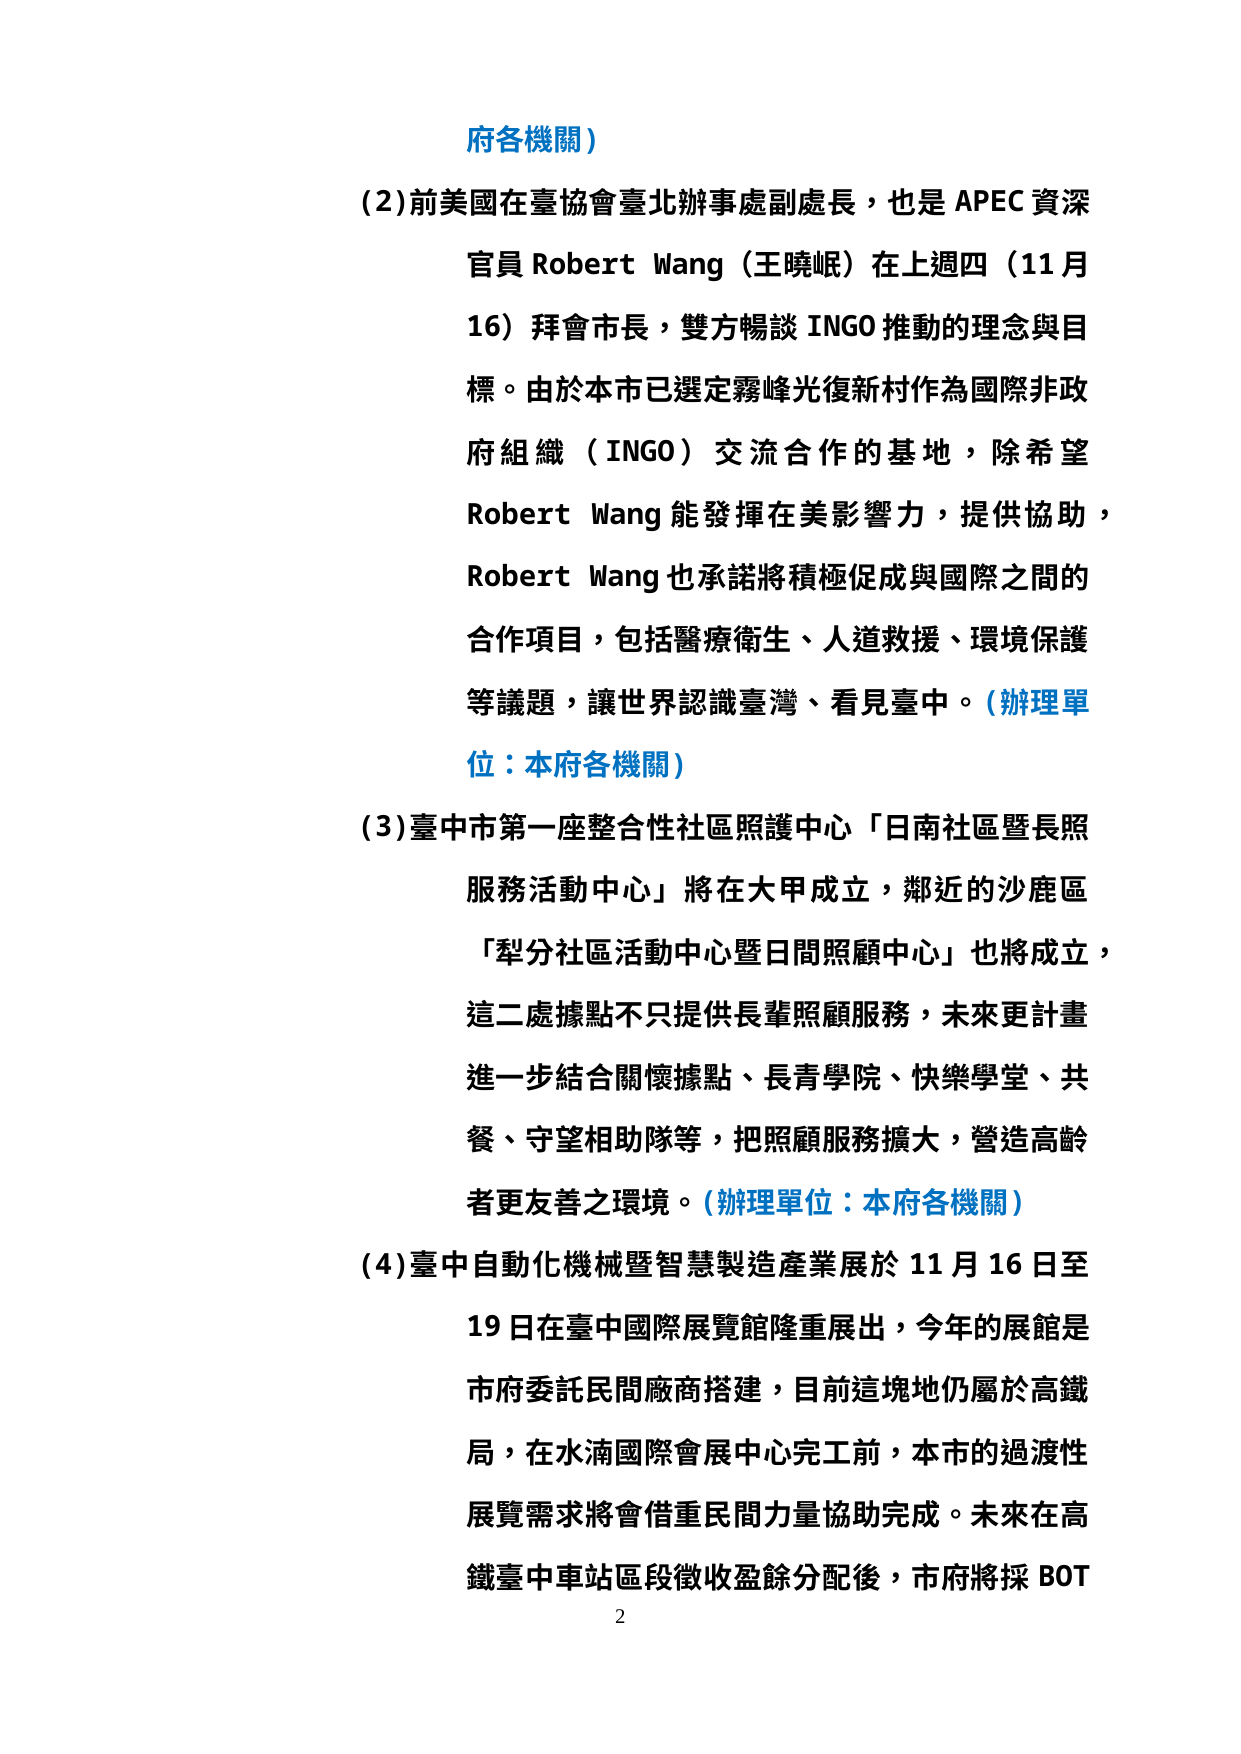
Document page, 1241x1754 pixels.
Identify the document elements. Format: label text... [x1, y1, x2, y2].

list 臺中市第一座整合性社區照護中心「日南社區暨長照服務活動中心」將在大甲成立，鄰近的沙鹿區「犁分社區活動中心暨日間照顧中心」也將成立，這二處據點不只提供長輩照顧服務，未來更計畫進一步結合關懷據點、長青學院、快樂學堂、共餐、守望相助隊等，把照顧服務擴大，營造高齡者更友善之環境。(辦理單位：本府各機關) [357, 784, 1090, 1221]
list 臺中自動化機械暨智慧製造產業展於11月16日至19日在臺中國際展覽館隆重展出，今年的展館是市府委託民間廠商搭建，目前這塊地仍屬於高鐵局，在水湳國際會展中心完工前，本市的過渡性展覽需求將會借重民間力量協助完成。未來在高鐵臺中車站區段徵收盈餘分配後，市府將採BOT [357, 1221, 1090, 1596]
list 府各機關) [357, 96, 1090, 159]
list 前美國在臺協會臺北辦事處副處長，也是APEC資深官員Robert Wang（王曉岷）在上週四（11月16）拜會市長，雙方暢談INGO推動的理念與目標。由於本市已選定霧峰光復新村作為國際非政府組織（INGO）交流合作的基地，除希望Robert Wang能發揮在美影響力，提供協助，Robert Wang也承諾將積極促成與國際之間的合作項目，包括醫療衛生、人道救援、環境保護等議題，讓世界認識臺灣、看見臺中。(辦理單位：本府各機關) [357, 159, 1090, 784]
